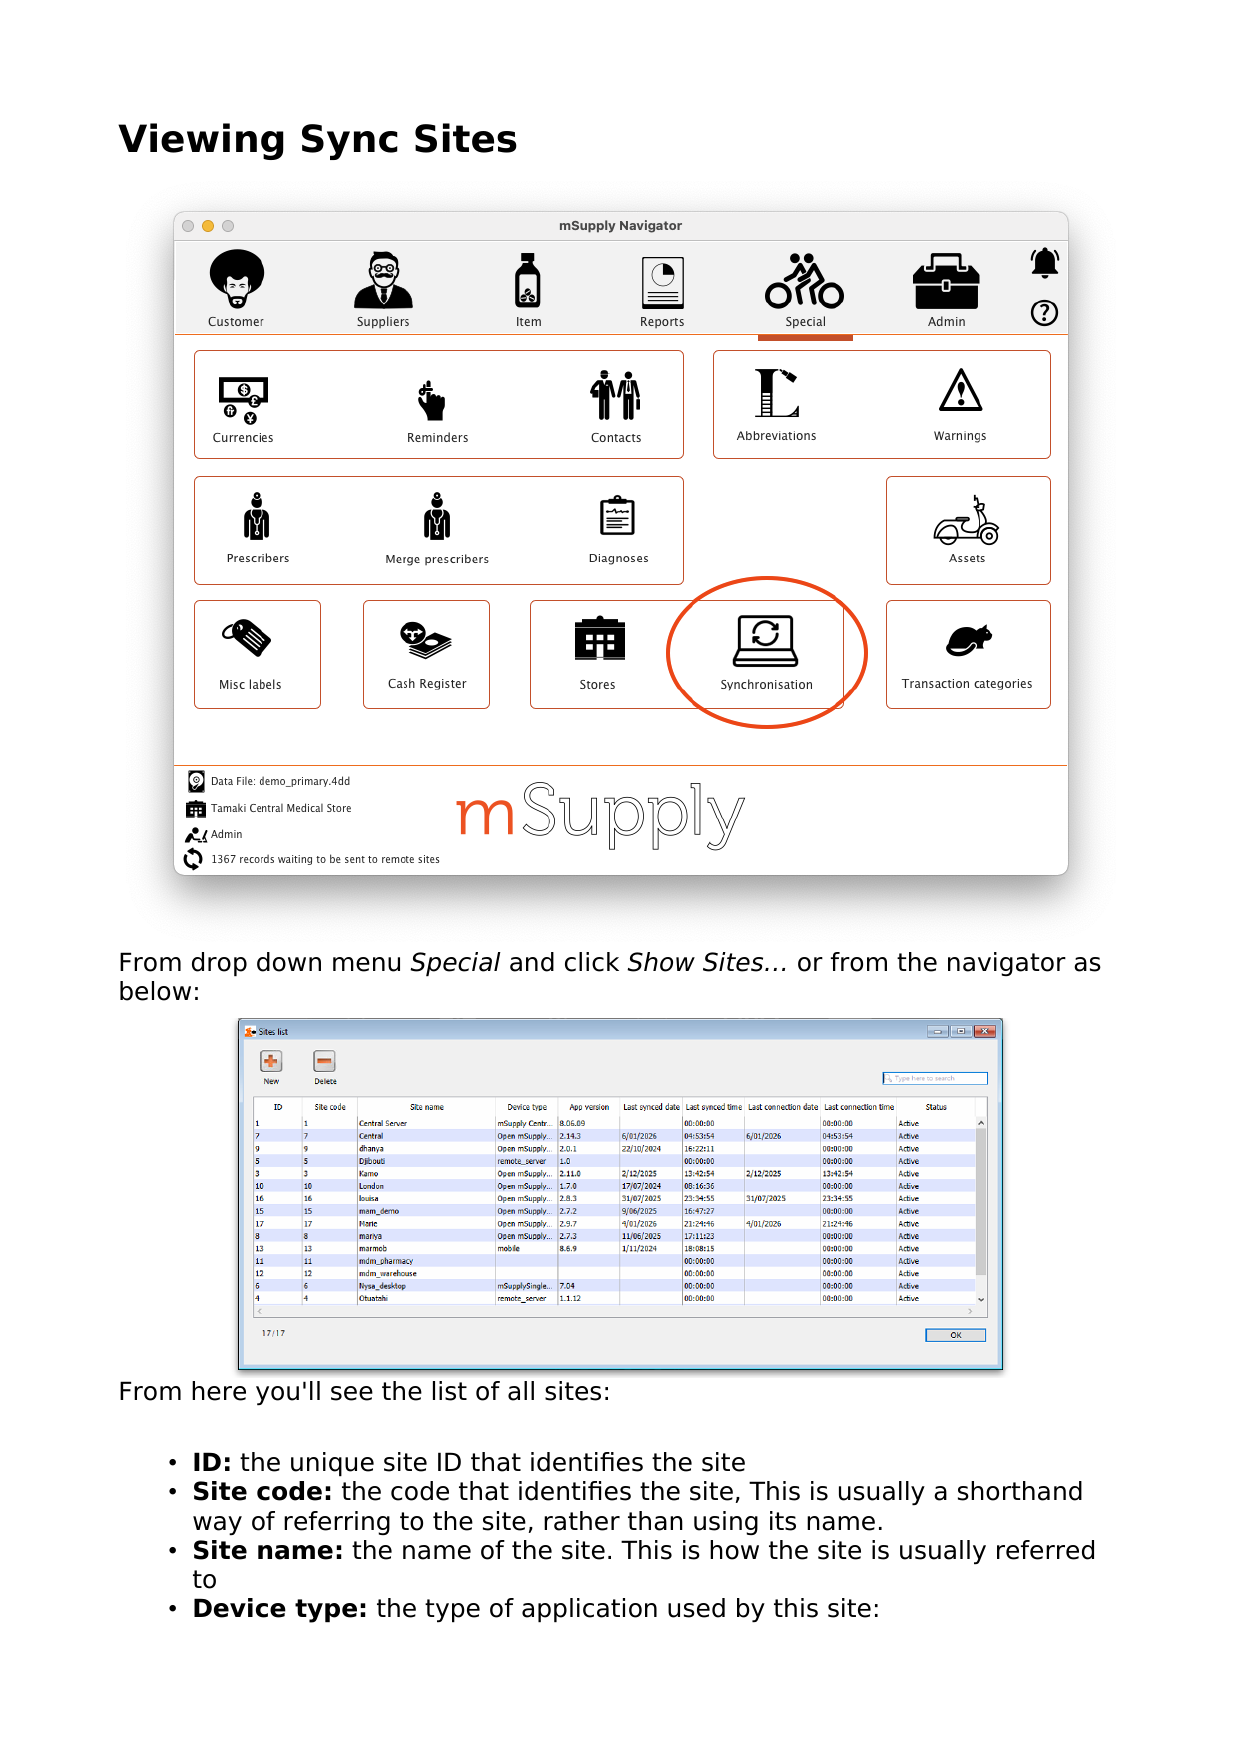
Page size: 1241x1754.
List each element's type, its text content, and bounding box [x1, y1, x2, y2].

text From drop down menu Special and click Show Sites… or from the navigator as below: [118, 948, 1122, 1006]
list Device type: the type of application used by this site: [177, 1594, 1122, 1623]
picture [118, 174, 1123, 948]
subtitle Viewing Sync Sites [118, 118, 1122, 162]
list Site name: the name of the site. This is how the site is usually referred to [177, 1536, 1122, 1594]
picture [229, 1018, 1011, 1378]
text From here you'll see the list of all sites: [118, 1019, 1122, 1406]
list ID: the unique site ID that identifies the site [177, 1448, 1122, 1477]
list Site code: the code that identifies the site, This is usually a shorthand way of referring to the site, rather than using its name. [177, 1477, 1122, 1536]
